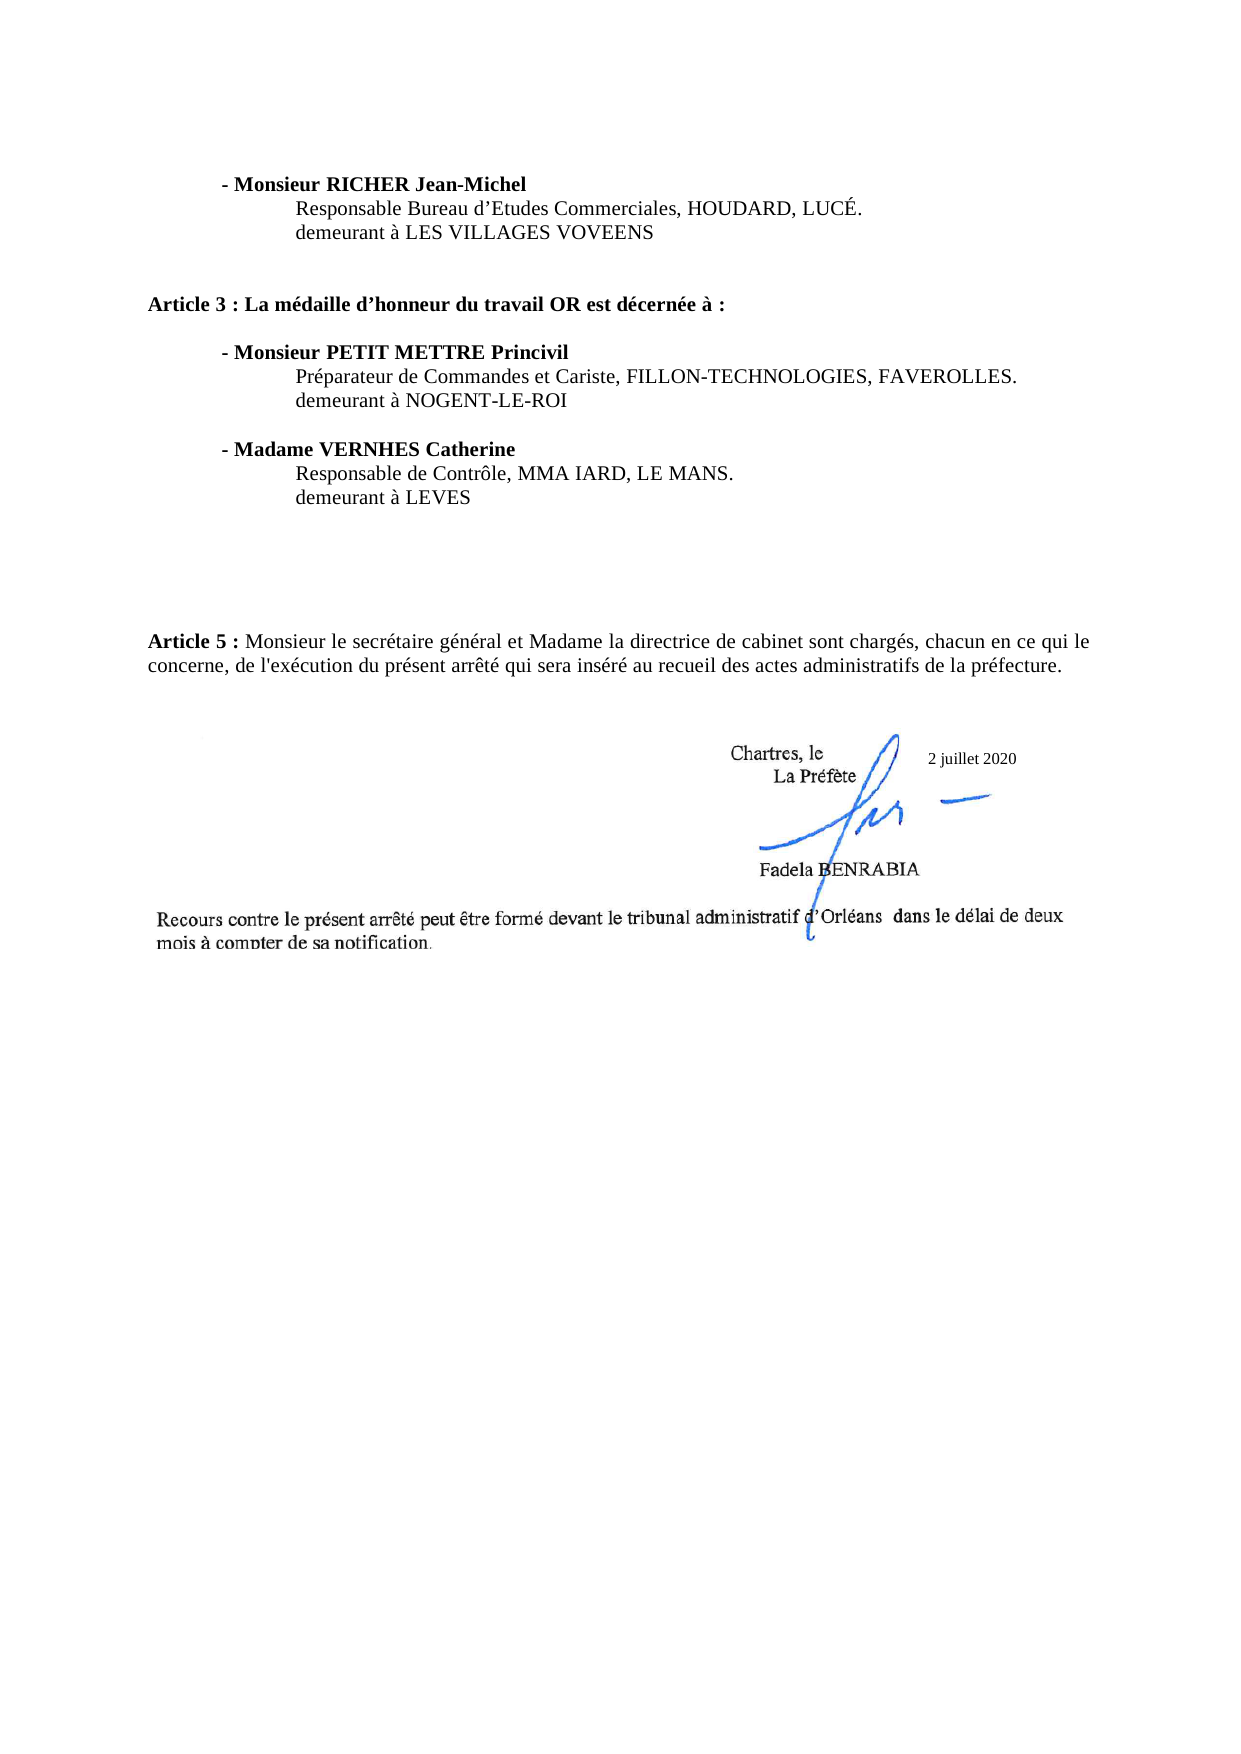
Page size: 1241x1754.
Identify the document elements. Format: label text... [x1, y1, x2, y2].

picture [155, 725, 1100, 949]
text - Madame VERNHES Catherine Responsable de Contrôle, MMA IARD, LE MANS. demeurant à LEVES [221, 436, 1092, 509]
text Article 3 : La médaille d’honneur du travail OR est décernée à : [148, 292, 1092, 316]
text Article 5 : Monsieur le secrétaire général et Madame la directrice de cabinet sont chargés, chacun en ce qui le concerne, de l'exécution du présent arrêté qui sera inséré au recueil des actes administratifs de la préfecture. [148, 629, 1092, 677]
text - Monsieur PETIT METTRE Princivil Préparateur de Commandes et Cariste, FILLON-TECHNOLOGIES, FAVEROLLES. demeurant à NOGENT-LE-ROI [221, 340, 1092, 412]
text - Monsieur RICHER Jean-Michel Responsable Bureau d’Etudes Commerciales, HOUDARD, LUCÉ. demeurant à LES VILLAGES VOVEENS [221, 172, 1092, 244]
